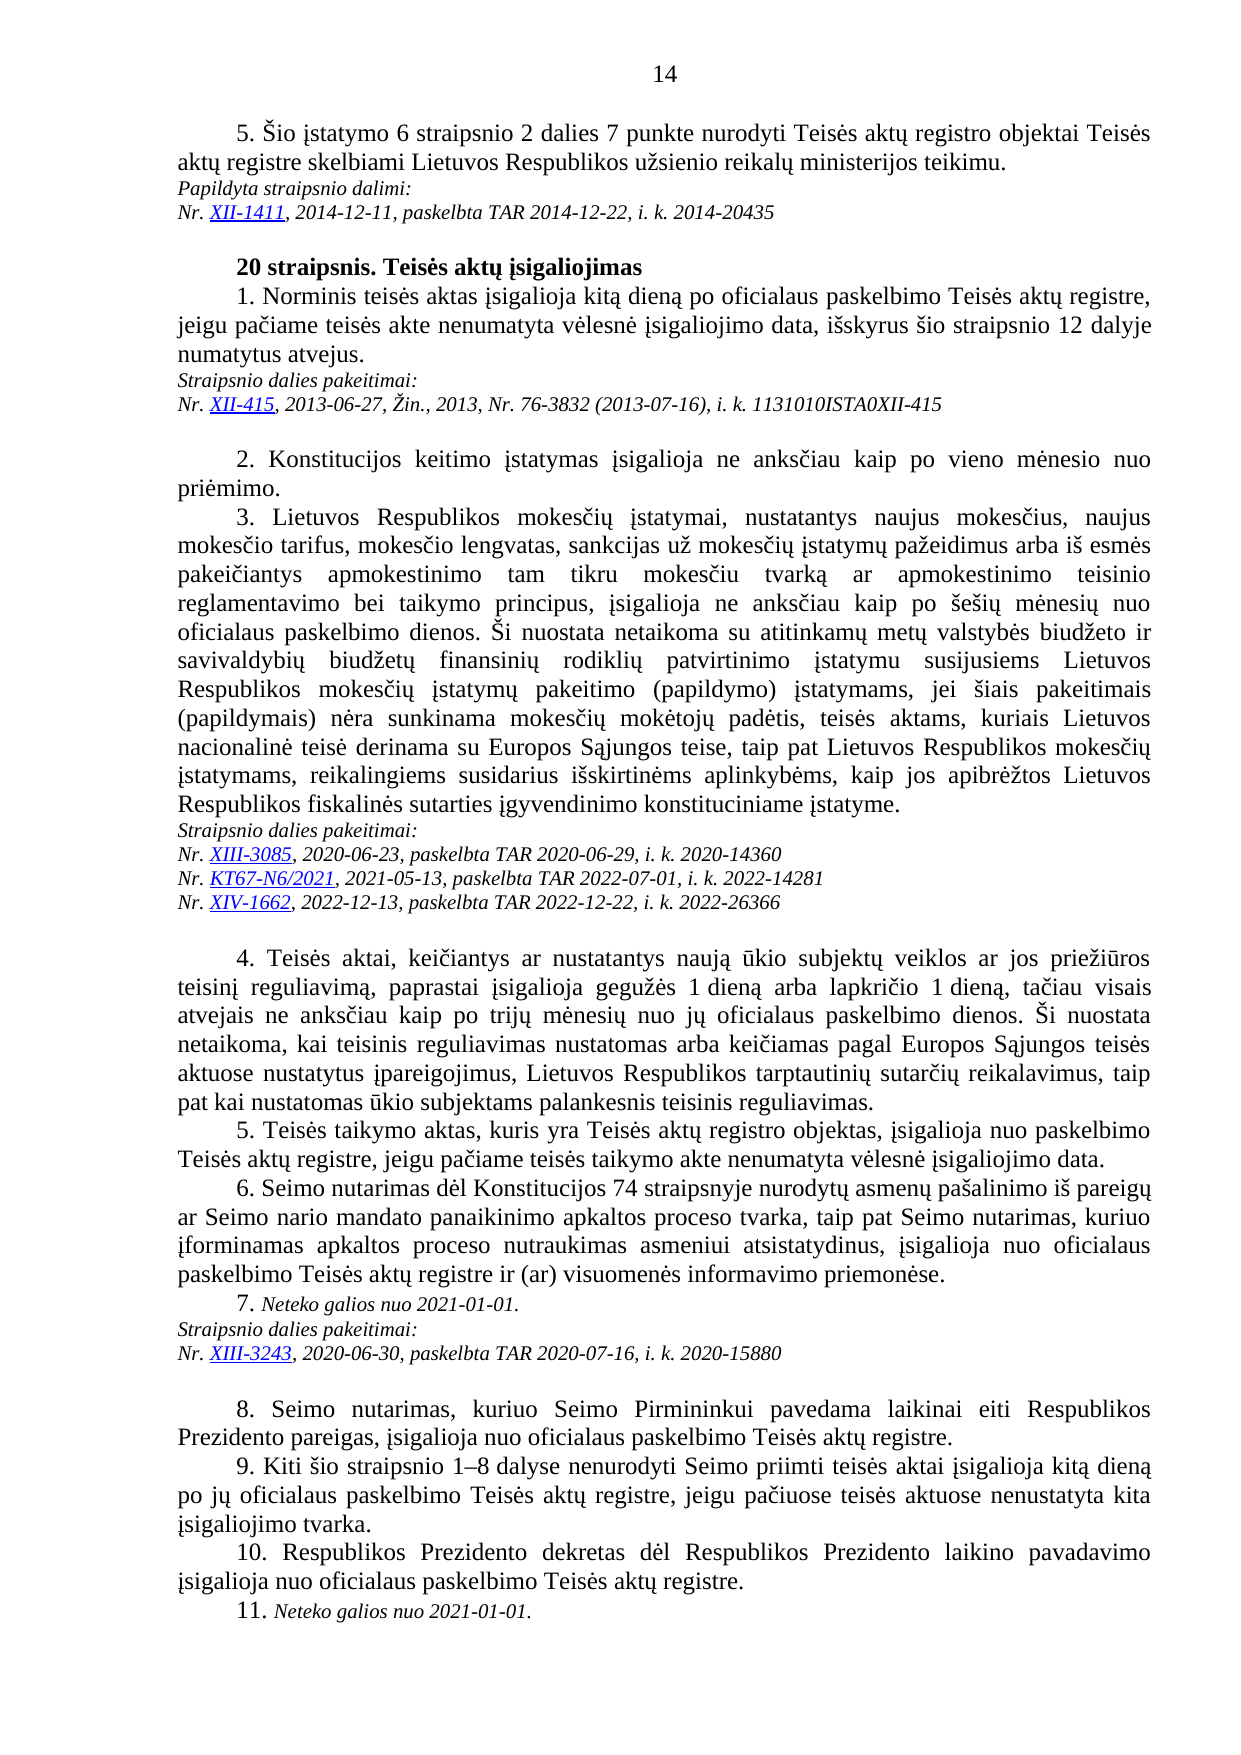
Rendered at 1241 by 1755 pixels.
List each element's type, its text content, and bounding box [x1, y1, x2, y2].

text 4. Teisės aktai, keičiantys ar nustatantys naują ūkio subjektų veiklos ar jos priežiūros teisinį reguliavimą, paprastai įsigalioja gegužės 1 dieną arba lapkričio 1 dieną, tačiau visais atvejais ne anksčiau kaip po trijų mėnesių nuo jų oficialaus paskelbimo dienos. Ši nuostata netaikoma, kai teisinis reguliavimas nustatomas arba keičiamas pagal Europos Sąjungos teisės aktuose nustatytus įpareigojimus, Lietuvos Respublikos tarptautinių sutarčių reikalavimus, taip pat kai nustatomas ūkio subjektams palankesnis teisinis reguliavimas. [177, 943, 1152, 1116]
text Nr. XII-1411, 2014-12-11, paskelbta TAR 2014-12-22, i. k. 2014-20435 [177, 200, 1152, 224]
text 7. Neteko galios nuo 2021-01-01. [177, 1288, 1152, 1317]
text Straipsnio dalies pakeitimai: [177, 818, 1152, 842]
text 2. Konstitucijos keitimo įstatymas įsigalioja ne anksčiau kaip po vieno mėnesio nuo priėmimo. [177, 444, 1152, 502]
text Straipsnio dalies pakeitimai: [177, 1317, 1152, 1341]
text 6. Seimo nutarimas dėl Konstitucijos 74 straipsnyje nurodytų asmenų pašalinimo iš pareigų ar Seimo nario mandato panaikinimo apkaltos proceso tvarka, taip pat Seimo nutarimas, kuriuo įforminamas apkaltos proceso nutraukimas asmeniui atsistatydinus, įsigalioja nuo oficialaus paskelbimo Teisės aktų registre ir (ar) visuomenės informavimo priemonėse. [177, 1173, 1152, 1288]
text 5. Šio įstatymo 6 straipsnio 2 dalies 7 punkte nurodyti Teisės aktų registro objektai Teisės aktų registre skelbiami Lietuvos Respublikos užsienio reikalų ministerijos teikimu. [177, 118, 1152, 176]
text 1. Norminis teisės aktas įsigalioja kitą dieną po oficialaus paskelbimo Teisės aktų registre, jeigu pačiame teisės akte nenumatyta vėlesnė įsigaliojimo data, išskyrus šio straipsnio 12 dalyje numatytus atvejus. [177, 281, 1152, 367]
text 10. Respublikos Prezidento dekretas dėl Respublikos Prezidento laikino pavadavimo įsigalioja nuo oficialaus paskelbimo Teisės aktų registre. [177, 1537, 1152, 1595]
text Nr. XIV-1662, 2022-12-13, paskelbta TAR 2022-12-22, i. k. 2022-26366 [177, 890, 1152, 914]
text Nr. KT67-N6/2021, 2021-05-13, paskelbta TAR 2022-07-01, i. k. 2022-14281 [177, 866, 1152, 890]
text Straipsnio dalies pakeitimai: [177, 367, 1152, 392]
text 3. Lietuvos Respublikos mokesčių įstatymai, nustatantys naujus mokesčius, naujus mokesčio tarifus, mokesčio lengvatas, sankcijas už mokesčių įstatymų pažeidimus arba iš esmės pakeičiantys apmokestinimo tam tikru mokesčiu tvarką ar apmokestinimo teisinio reglamentavimo bei taikymo principus, įsigalioja ne anksčiau kaip po šešių mėnesių nuo oficialaus paskelbimo dienos. Ši nuostata netaikoma su atitinkamų metų valstybės biudžeto ir savivaldybių biudžetų finansinių rodiklių patvirtinimo įstatymu susijusiems Lietuvos Respublikos mokesčių įstatymų pakeitimo (papildymo) įstatymams, jei šiais pakeitimais (papildymais) nėra sunkinama mokesčių mokėtojų padėtis, teisės aktams, kuriais Lietuvos nacionalinė teisė derinama su Europos Sąjungos teise, taip pat Lietuvos Respublikos mokesčių įstatymams, reikalingiems susidarius išskirtinėms aplinkybėms, kaip jos apibrėžtos Lietuvos Respublikos fiskalinės sutarties įgyvendinimo konstituciniame įstatyme. [177, 502, 1152, 818]
text Papildyta straipsnio dalimi: [177, 176, 1152, 200]
text 8. Seimo nutarimas, kuriuo Seimo Pirmininkui pavedama laikinai eiti Respublikos Prezidento pareigas, įsigalioja nuo oficialaus paskelbimo Teisės aktų registre. [177, 1394, 1152, 1451]
text 11. Neteko galios nuo 2021-01-01. [177, 1595, 1152, 1624]
text Nr. XII-415, 2013-06-27, Žin., 2013, Nr. 76-3832 (2013-07-16), i. k. 1131010ISTA0XII-415 [177, 392, 1152, 416]
text 20 straipsnis. Teisės aktų įsigaliojimas [177, 252, 1152, 281]
text Nr. XIII-3085, 2020-06-23, paskelbta TAR 2020-06-29, i. k. 2020-14360 [177, 842, 1152, 866]
text Nr. XIII-3243, 2020-06-30, paskelbta TAR 2020-07-16, i. k. 2020-15880 [177, 1341, 1152, 1365]
text 9. Kiti šio straipsnio 1–8 dalyse nenurodyti Seimo priimti teisės aktai įsigalioja kitą dieną po jų oficialaus paskelbimo Teisės aktų registre, jeigu pačiuose teisės aktuose nenustatyta kita įsigaliojimo tvarka. [177, 1451, 1152, 1537]
text 5. Teisės taikymo aktas, kuris yra Teisės aktų registro objektas, įsigalioja nuo paskelbimo Teisės aktų registre, jeigu pačiame teisės taikymo akte nenumatyta vėlesnė įsigaliojimo data. [177, 1116, 1152, 1173]
